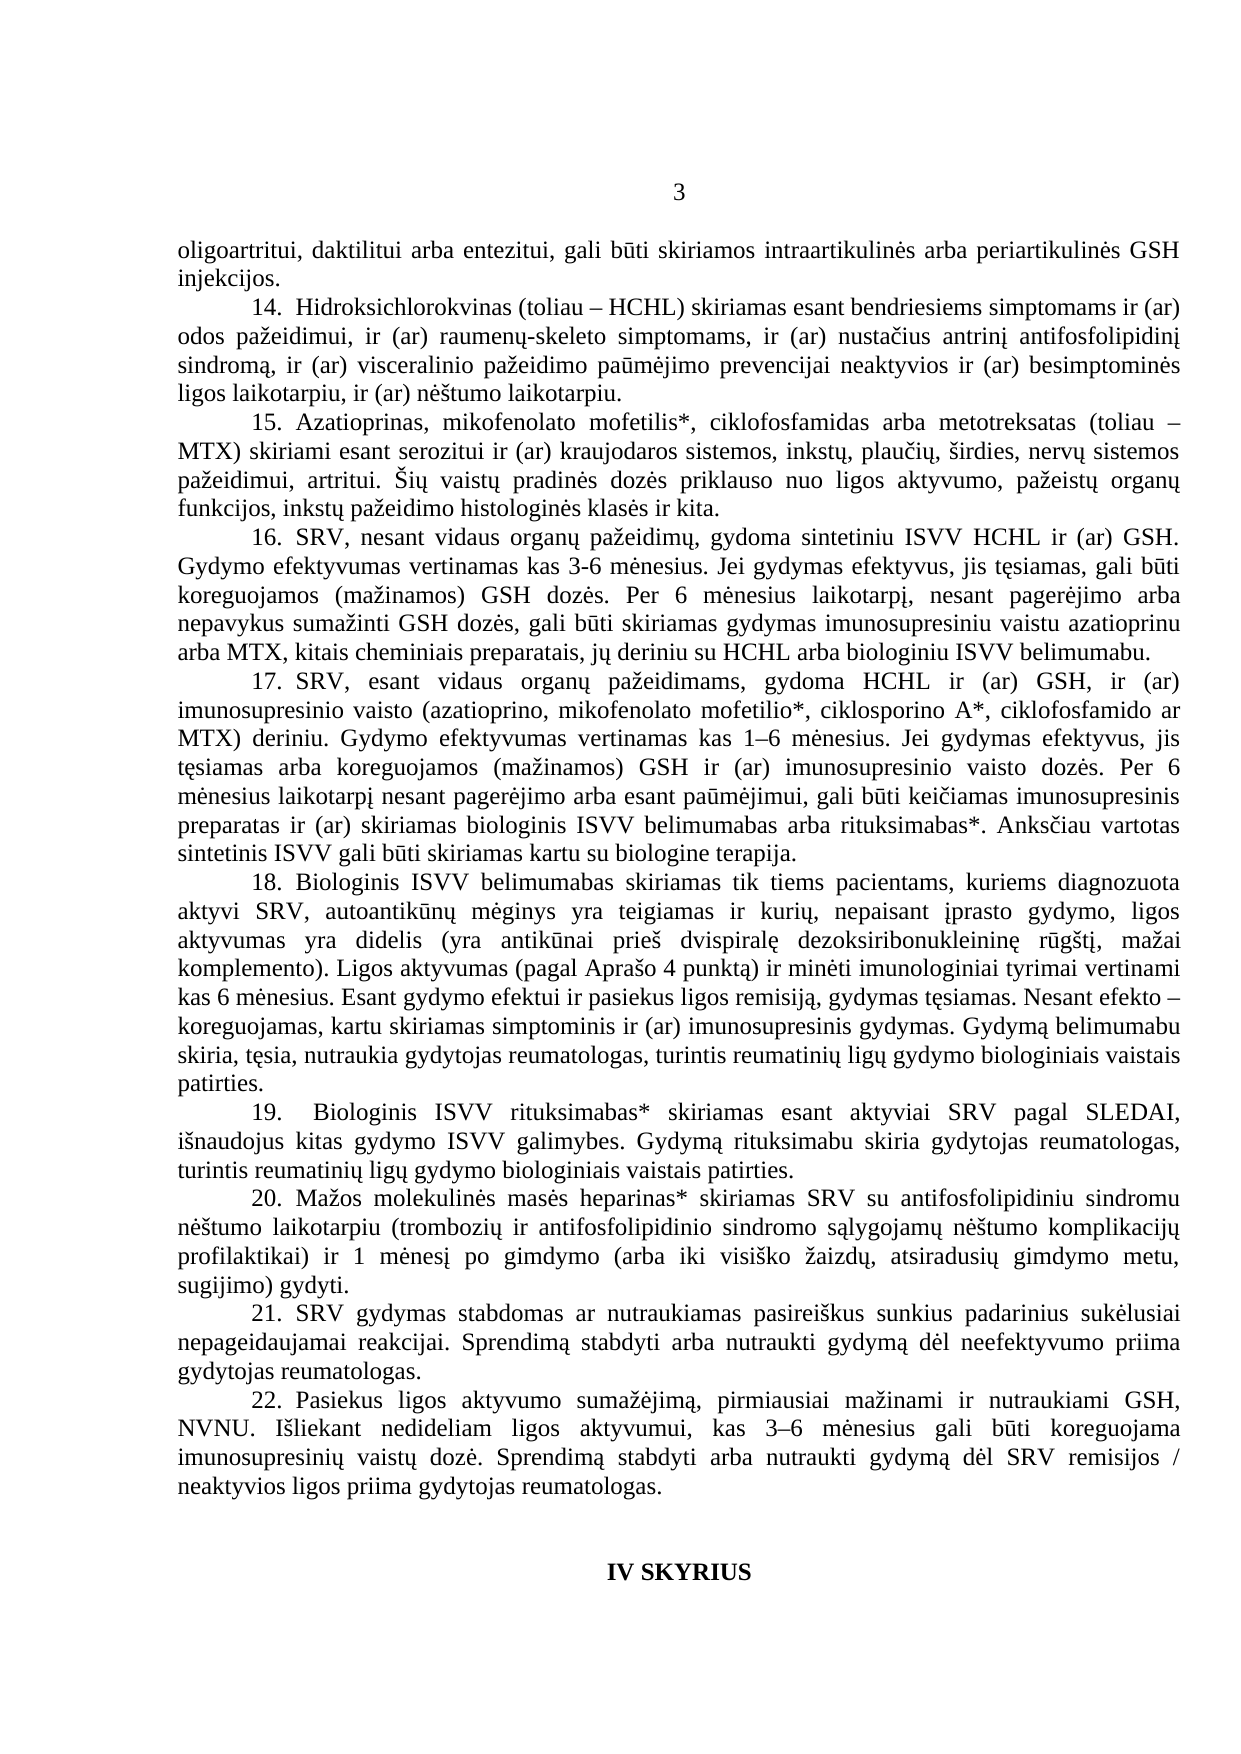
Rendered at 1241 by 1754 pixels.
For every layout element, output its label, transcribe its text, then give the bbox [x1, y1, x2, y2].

text 19. Biologinis ISVV rituksimabas* skiriamas esant aktyviai SRV pagal SLEDAI, išnaudojus kitas gydymo ISVV galimybes. Gydymą rituksimabu skiria gydytojas reumatologas, turintis reumatinių ligų gydymo biologiniais vaistais patirties. [177, 1097, 1181, 1183]
text 18. Biologinis ISVV belimumabas skiriamas tik tiems pacientams, kuriems diagnozuota aktyvi SRV, autoantikūnų mėginys yra teigiamas ir kurių, nepaisant įprasto gydymo, ligos aktyvumas yra didelis (yra antikūnai prieš dvispiralę dezoksiribonukleininę rūgštį, mažai komplemento). Ligos aktyvumas (pagal Aprašo 4 punktą) ir minėti imunologiniai tyrimai vertinami kas 6 mėnesius. Esant gydymo efektui ir pasiekus ligos remisiją, gydymas tęsiamas. Nesant efekto – koreguojamas, kartu skiriamas simptominis ir (ar) imunosupresinis gydymas. Gydymą belimumabu skiria, tęsia, nutraukia gydytojas reumatologas, turintis reumatinių ligų gydymo biologiniais vaistais patirties. [177, 867, 1181, 1097]
text 17. SRV, esant vidaus organų pažeidimams, gydoma HCHL ir (ar) GSH, ir (ar) imunosupresinio vaisto (azatioprino, mikofenolato mofetilio*, ciklosporino A*, ciklofosfamido ar MTX) deriniu. Gydymo efektyvumas vertinamas kas 1–6 mėnesius. Jei gydymas efektyvus, jis tęsiamas arba koreguojamos (mažinamos) GSH ir (ar) imunosupresinio vaisto dozės. Per 6 mėnesius laikotarpį nesant pagerėjimo arba esant paūmėjimui, gali būti keičiamas imunosupresinis preparatas ir (ar) skiriamas biologinis ISVV belimumabas arba rituksimabas*. Anksčiau vartotas sintetinis ISVV gali būti skiriamas kartu su biologine terapija. [177, 666, 1181, 867]
text 16. SRV, nesant vidaus organų pažeidimų, gydoma sintetiniu ISVV HCHL ir (ar) GSH. Gydymo efektyvumas vertinamas kas 3-6 mėnesius. Jei gydymas efektyvus, jis tęsiamas, gali būti koreguojamos (mažinamos) GSH dozės. Per 6 mėnesius laikotarpį, nesant pagerėjimo arba nepavykus sumažinti GSH dozės, gali būti skiriamas gydymas imunosupresiniu vaistu azatioprinu arba MTX, kitais cheminiais preparatais, jų deriniu su HCHL arba biologiniu ISVV belimumabu. [177, 522, 1181, 666]
text 21. SRV gydymas stabdomas ar nutraukiamas pasireiškus sunkius padarinius sukėlusiai nepageidaujamai reakcijai. Sprendimą stabdyti arba nutraukti gydymą dėl neefektyvumo priima gydytojas reumatologas. [177, 1298, 1181, 1385]
text 22. Pasiekus ligos aktyvumo sumažėjimą, pirmiausiai mažinami ir nutraukiami GSH, NVNU. Išliekant nedideliam ligos aktyvumui, kas 3–6 mėnesius gali būti koreguojama imunosupresinių vaistų dozė. Sprendimą stabdyti arba nutraukti gydymą dėl SRV remisijos / neaktyvios ligos priima gydytojas reumatologas. [177, 1385, 1181, 1500]
text 15. Azatioprinas, mikofenolato mofetilis*, ciklofosfamidas arba metotreksatas (toliau – MTX) skiriami esant serozitui ir (ar) kraujodaros sistemos, inkstų, plaučių, širdies, nervų sistemos pažeidimui, artritui. Šių vaistų pradinės dozės priklauso nuo ligos aktyvumo, pažeistų organų funkcijos, inkstų pažeidimo histologinės klasės ir kita. [177, 407, 1181, 522]
text 14. Hidroksichlorokvinas (toliau – HCHL) skiriamas esant bendriesiems simptomams ir (ar) odos pažeidimui, ir (ar) raumenų-skeleto simptomams, ir (ar) nustačius antrinį antifosfolipidinį sindromą, ir (ar) visceralinio pažeidimo paūmėjimo prevencijai neaktyvios ir (ar) besimptominės ligos laikotarpiu, ir (ar) nėštumo laikotarpiu. [177, 292, 1181, 407]
text 20. Mažos molekulinės masės heparinas* skiriamas SRV su antifosfolipidiniu sindromu nėštumo laikotarpiu (trombozių ir antifosfolipidinio sindromo sąlygojamų nėštumo komplikacijų profilaktikai) ir 1 mėnesį po gimdymo (arba iki visiško žaizdų, atsiradusių gimdymo metu, sugijimo) gydyti. [177, 1183, 1181, 1298]
text oligoartritui, daktilitui arba entezitui, gali būti skiriamos intraartikulinės arba periartikulinės GSH injekcijos. [177, 235, 1181, 292]
text IV SKYRIUS [177, 1557, 1181, 1586]
